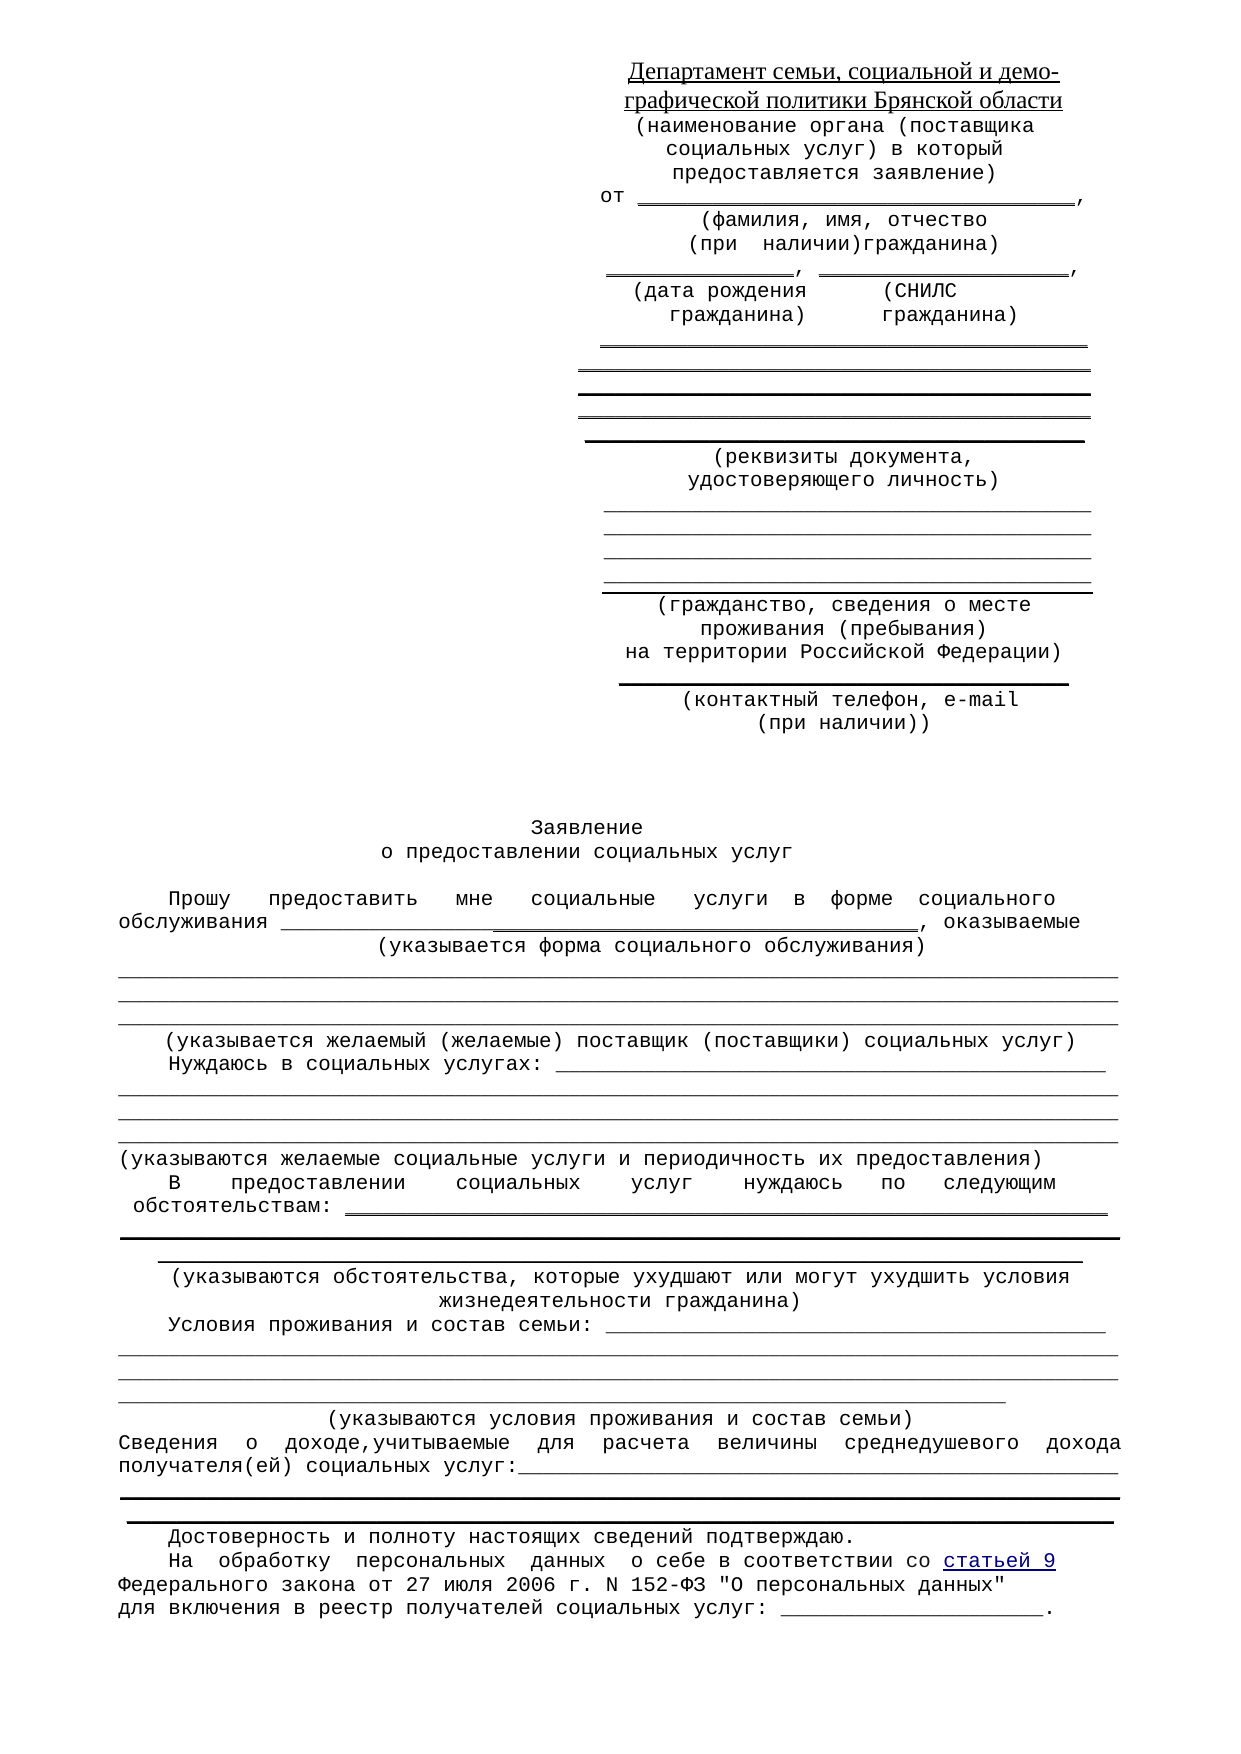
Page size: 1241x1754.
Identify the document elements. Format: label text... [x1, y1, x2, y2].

text для включения в реестр получателей социальных услуг: _____________________. [118, 1597, 1122, 1621]
text _______________________________________________________________________________________________________________________________________________________________________________________________________________________________________ [118, 1337, 1122, 1408]
text (указывается форма социального обслуживания) [118, 935, 1122, 959]
text Достоверность и полноту настоящих сведений подтверждаю. [118, 1526, 1122, 1550]
text (указывается желаемый (желаемые) поставщик (поставщики) социальных услуг) [118, 1030, 1122, 1053]
text Нуждаюсь в социальных услугах: ____________________________________________ [118, 1053, 1122, 1077]
text (указываются обстоятельства, которые ухудшают или могут ухудшить условия жизнедеятельности гражданина) [118, 1266, 1122, 1313]
text Федерального закона от 27 июля 2006 г. N 152-ФЗ "О персональных данных" [118, 1574, 1122, 1597]
text Прошу предоставить мне социальные услуги в форме социального [118, 888, 1122, 912]
text В предоставлении социальных услуг нуждаюсь по следующим [118, 1172, 1122, 1195]
text (указываются условия проживания и состав семьи) [118, 1408, 1122, 1432]
text __________________________________________________________________________________________________________________________________________________________ [118, 1219, 1122, 1266]
text обстоятельствам: _____________________________________________________________ [118, 1195, 1122, 1219]
text (указываются желаемые социальные услуги и периодичность их предоставления) [118, 1148, 1122, 1172]
text Сведения о доходе,учитываемые для расчета величины среднедушевого дохода получателя(ей) социальных услуг:________________________________________________ [118, 1432, 1122, 1479]
text о предоставлении социальных услуг [118, 841, 1122, 864]
text обслуживания ___________________________________________________, оказываемые [118, 912, 1122, 935]
text _______________________________________________________________________________________________________________________________________________________________ [118, 1479, 1122, 1526]
text Условия проживания и состав семьи: ________________________________________ [118, 1313, 1122, 1337]
text На обработку персональных данных о себе в соответствии со статьей 9 [118, 1550, 1122, 1574]
table_header Департамент семьи, социальной и демо- графической политики Брянской области (наименование органа (поставщика социальных услуг) в который предоставляется заявление) от ___________________________________, (фамилия, имя, отчество (при наличии)гражданина) _______________, ____________________, (дата рождения (СНИЛС гражданина) гражданина) __________________________________________________________________________________________________________________________________________________________________________________________________________ (реквизиты документа, удостоверяющего личность) ____________________________________________________________________________________________________________________________________________________________ (гражданство, сведения о месте проживания (пребывания) на территории Российской Федерации) ____________________________________ (контактный телефон, e-mail (при наличии)) [591, 56, 1104, 764]
text Заявление [118, 817, 1122, 841]
text ________________________________________________________________________________________________________________________________________________________________________________________________________________________________________________ [118, 1077, 1122, 1148]
text ________________________________________________________________________________________________________________________________________________________________________________________________________________________________________________ [118, 959, 1122, 1030]
